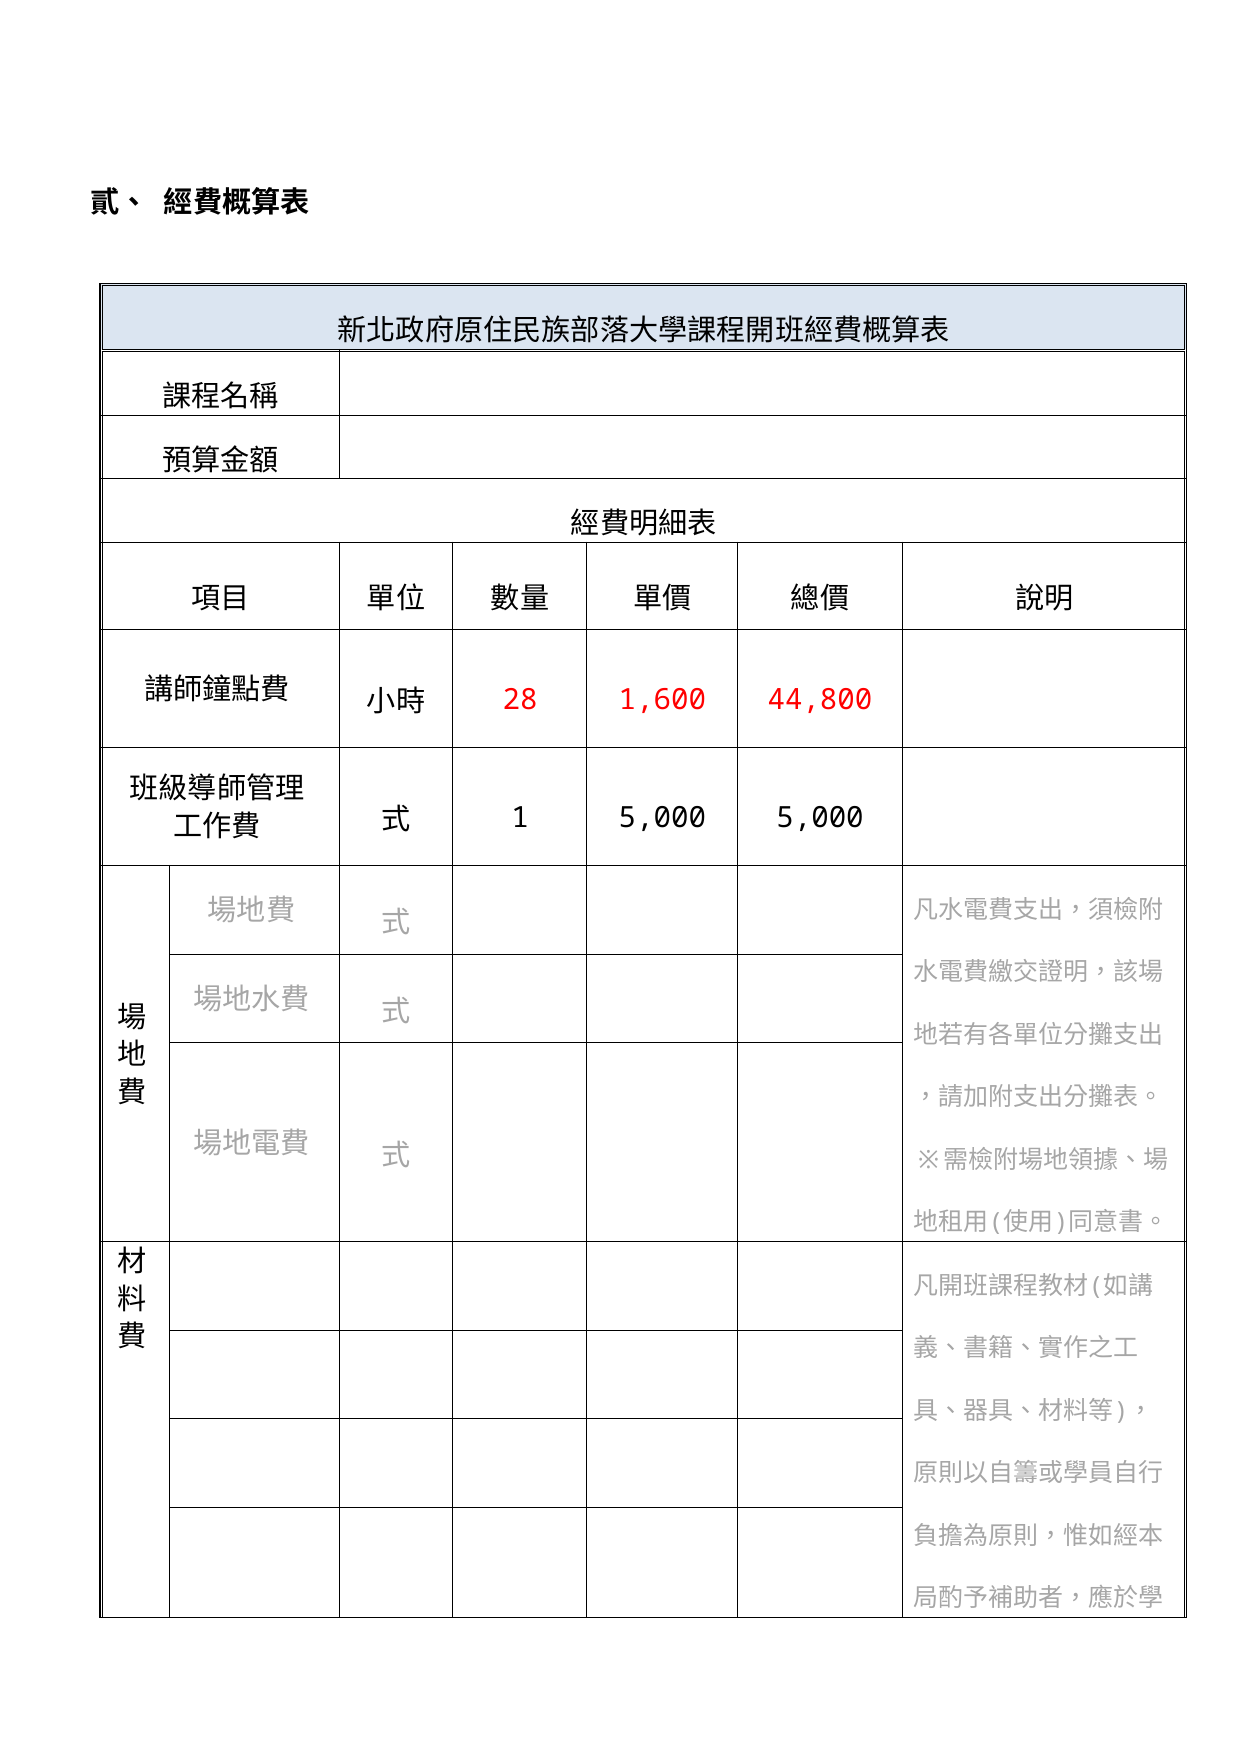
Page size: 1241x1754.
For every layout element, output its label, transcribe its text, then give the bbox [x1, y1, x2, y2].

table_cell [453, 1508, 586, 1617]
table_cell [738, 1043, 902, 1241]
table_cell 預算金額 [103, 416, 339, 478]
table_cell [738, 866, 902, 953]
table_cell 講師鐘點費 [103, 630, 339, 747]
table_cell 式 [340, 1043, 452, 1241]
table_cell [340, 416, 1184, 478]
table_cell [453, 866, 586, 953]
table_cell 總價 [738, 543, 902, 628]
table_cell [453, 1331, 586, 1418]
table_cell [453, 1043, 586, 1241]
table_cell 小時 [340, 630, 452, 747]
list 經費概算表 [90, 158, 1165, 221]
table_cell [587, 1043, 737, 1241]
table_cell 班級導師管理工作費 [103, 748, 339, 865]
table_cell 場地電費 [170, 1043, 339, 1241]
table_cell [587, 955, 737, 1042]
table_cell 式 [340, 866, 452, 953]
table_cell [170, 1508, 339, 1617]
table_cell 28 [453, 630, 586, 747]
table_cell [587, 1508, 737, 1617]
table_cell [340, 1331, 452, 1418]
table_cell 1 [453, 748, 586, 865]
table_cell 凡水電費支出，須檢附水電費繳交證明，該場地若有各單位分攤支出 ，請加附支出分攤表。 ※需檢附場地領據、場地租用(使用)同意書。 [903, 866, 1184, 1241]
table_cell 說明 [903, 543, 1184, 628]
table_cell 44,800 [738, 630, 902, 747]
table_cell [738, 1331, 902, 1418]
table_cell [453, 1242, 586, 1329]
table_cell [340, 352, 1184, 414]
table_cell 式 [340, 748, 452, 865]
table_cell [587, 866, 737, 953]
table_cell 場地費 [103, 866, 169, 1241]
table_cell [170, 1242, 339, 1329]
table_cell 單位 [340, 543, 452, 628]
table_cell 單價 [587, 543, 737, 628]
table_cell 5,000 [587, 748, 737, 865]
table_header 新北政府原住民族部落大學課程開班經費概算表 [103, 286, 1184, 349]
table_cell 數量 [453, 543, 586, 628]
table_cell [587, 1331, 737, 1418]
table_cell 1,600 [587, 630, 737, 747]
table_cell [170, 1419, 339, 1507]
table_cell 式 [340, 955, 452, 1042]
table_cell [340, 1242, 452, 1329]
table_cell [738, 1419, 902, 1507]
table_cell 經費明細表 [103, 479, 1184, 542]
table_cell 材料費 [103, 1242, 169, 1617]
table_cell [738, 1242, 902, 1329]
table_cell [738, 1508, 902, 1617]
table_cell [453, 1419, 586, 1507]
table_cell 場地水費 [170, 955, 339, 1042]
table_cell [903, 630, 1184, 747]
table_cell 凡開班課程教材(如講義、書籍、實作之工具、器具、材料等)，原則以自籌或學員自行負擔為原則，惟如經本局酌予補助者，應於學期末繳交學習成果(成品)。 [903, 1242, 1184, 1617]
table_cell [738, 955, 902, 1042]
table_cell [587, 1242, 737, 1329]
table_cell [587, 1419, 737, 1507]
table_cell [453, 955, 586, 1042]
table_cell 課程名稱 [103, 352, 339, 414]
table_cell [170, 1331, 339, 1418]
table_cell 場地費 [170, 866, 339, 953]
table_cell [340, 1419, 452, 1507]
table_cell 5,000 [738, 748, 902, 865]
table_cell 項目 [103, 543, 339, 628]
table_cell [340, 1508, 452, 1617]
table_cell [903, 748, 1184, 865]
